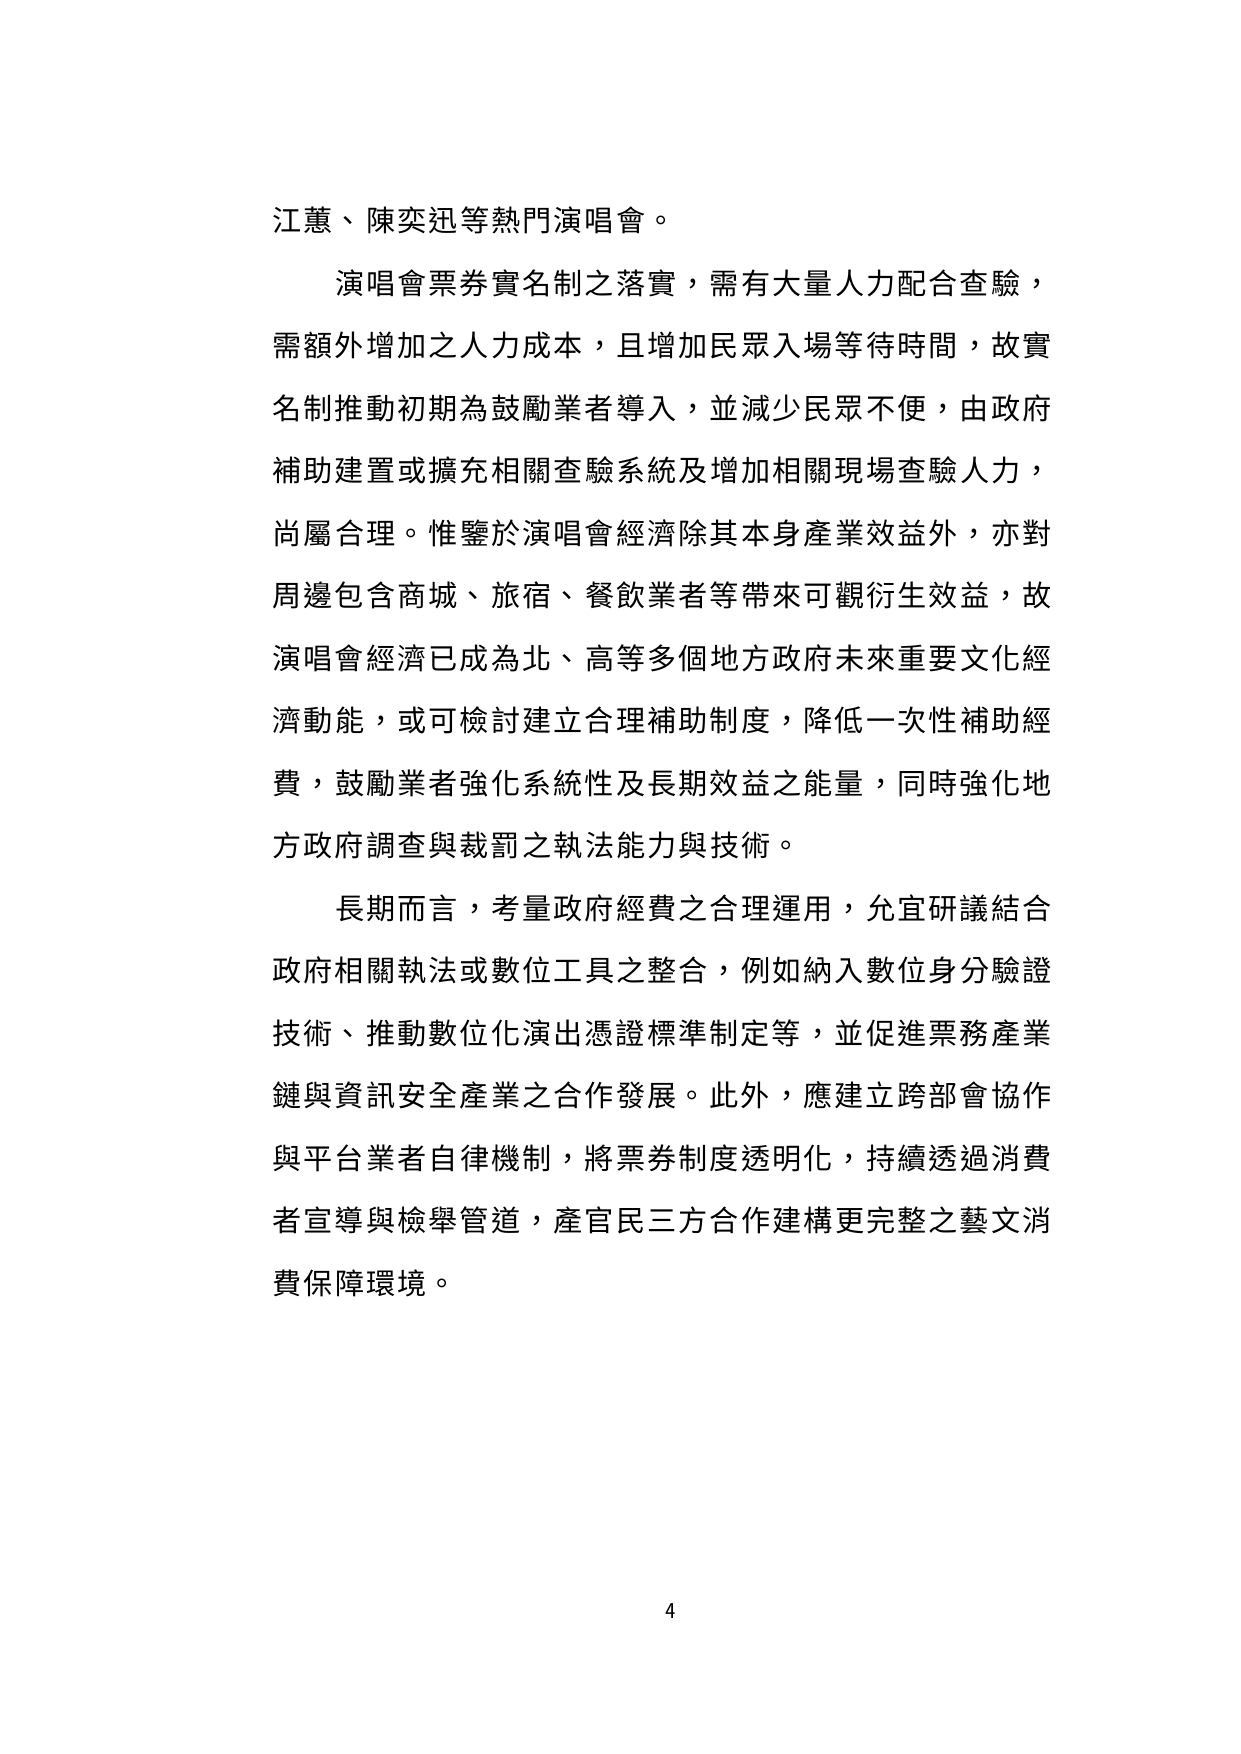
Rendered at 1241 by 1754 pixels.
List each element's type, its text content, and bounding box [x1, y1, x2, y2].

text 長期而言，考量政府經費之合理運用，允宜研議結合政府相關執法或數位工具之整合，例如納入數位身分驗證技術、推動數位化演出憑證標準制定等，並促進票務產業鏈與資訊安全產業之合作發展。此外，應建立跨部會協作與平台業者自律機制，將票券制度透明化，持續透過消費者宣導與檢舉管道，產官民三方合作建構更完整之藝文消費保障環境。 [266, 865, 1063, 1302]
text 江蕙、陳奕迅等熱門演唱會。 [266, 177, 1063, 240]
text 演唱會票券實名制之落實，需有大量人力配合查驗，需額外增加之人力成本，且增加民眾入場等待時間，故實名制推動初期為鼓勵業者導入，並減少民眾不便，由政府補助建置或擴充相關查驗系統及增加相關現場查驗人力，尚屬合理。惟鑒於演唱會經濟除其本身產業效益外，亦對周邊包含商城、旅宿、餐飲業者等帶來可觀衍生效益，故演唱會經濟已成為北、高等多個地方政府未來重要文化經濟動能，或可檢討建立合理補助制度，降低一次性補助經費，鼓勵業者強化系統性及長期效益之能量，同時強化地方政府調查與裁罰之執法能力與技術。 [266, 240, 1063, 865]
